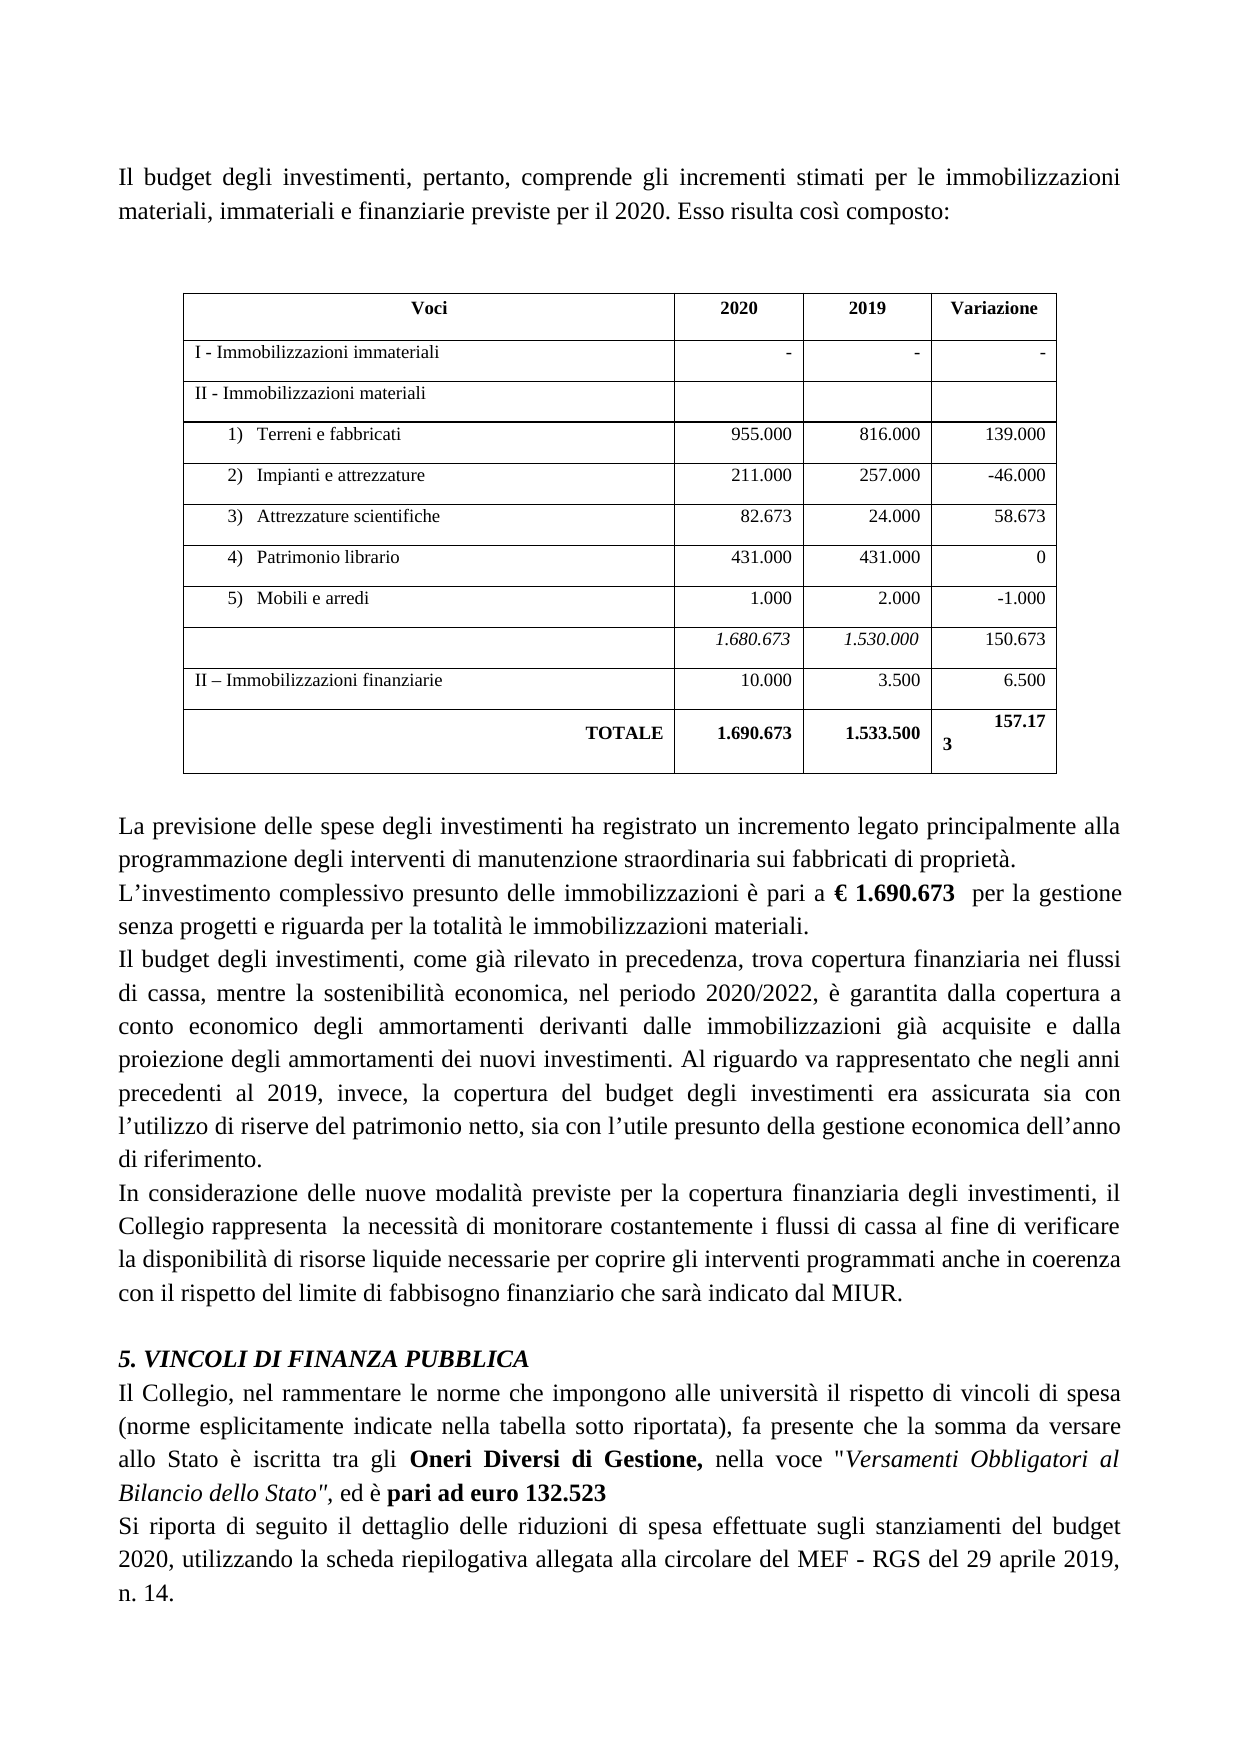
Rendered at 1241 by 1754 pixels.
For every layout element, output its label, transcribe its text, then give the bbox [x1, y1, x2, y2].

table_cell Mobili e arredi [184, 587, 674, 627]
text Il Collegio, nel rammentare le norme che impongono alle università il rispetto di vincoli di spesa (norme esplicitamente indicate nella tabella sotto riportata), fa presente che la somma da versare allo Stato è iscritta tra gli Oneri Diversi di Gestione, nella voce "Versamenti Obbligatori al Bilancio dello Stato", ed è pari ad euro 132.523 [118, 1374, 1122, 1508]
table_cell 0 [932, 546, 1056, 586]
table_cell 82.673 [675, 505, 803, 544]
table_cell [804, 382, 931, 421]
table_cell -1.000 [932, 587, 1056, 627]
text L’investimento complessivo presunto delle immobilizzazioni è pari a € 1.690.673 per la gestione senza progetti e riguarda per la totalità le immobilizzazioni materiali. [118, 874, 1122, 941]
table_cell 1.533.500 [804, 710, 931, 773]
table_cell [675, 382, 803, 421]
table_cell - [804, 341, 931, 381]
table_cell 2.000 [804, 587, 931, 627]
table_cell 1.000 [675, 587, 803, 627]
table_cell Terreni e fabbricati [184, 423, 674, 463]
table_cell 431.000 [675, 546, 803, 586]
text 5. VINCOLI DI FINANZA PUBBLICA [118, 1341, 1122, 1374]
table_cell 58.673 [932, 505, 1056, 544]
text Si riporta di seguito il dettaglio delle riduzioni di spesa effettuate sugli stanziamenti del budget 2020, utilizzando la scheda riepilogativa allegata alla circolare del MEF - RGS del 29 aprile 2019, n. 14. [118, 1508, 1122, 1608]
text In considerazione delle nuove modalità previste per la copertura finanziaria degli investimenti, il Collegio rappresenta la necessità di monitorare costantemente i flussi di cassa al fine di verificare la disponibilità di risorse liquide necessarie per coprire gli interventi programmati anche in coerenza con il rispetto del limite di fabbisogno finanziario che sarà indicato dal MIUR. [118, 1174, 1122, 1308]
table_cell 24.000 [804, 505, 931, 544]
table_cell - [932, 341, 1056, 381]
table_cell [932, 382, 1056, 421]
table_cell [184, 628, 674, 668]
table_cell 431.000 [804, 546, 931, 586]
table_cell 157.173 [932, 710, 1056, 773]
table_cell 1.680.673 [675, 628, 803, 668]
table_header Variazione [932, 294, 1056, 340]
text Il budget degli investimenti, pertanto, comprende gli incrementi stimati per le immobilizzazioni materiali, immateriali e finanziarie previste per il 2020. Esso risulta così composto: [118, 159, 1122, 226]
table_cell 139.000 [932, 423, 1056, 463]
text La previsione delle spese degli investimenti ha registrato un incremento legato principalmente alla programmazione degli interventi di manutenzione straordinaria sui fabbricati di proprietà. [118, 808, 1122, 874]
table_cell -46.000 [932, 464, 1056, 504]
table_cell 211.000 [675, 464, 803, 504]
table_cell 6.500 [932, 669, 1056, 709]
table_header 2020 [675, 294, 803, 340]
table_cell 257.000 [804, 464, 931, 504]
table_header 2019 [804, 294, 931, 340]
table_cell II – Immobilizzazioni finanziarie [184, 669, 674, 709]
table_cell Attrezzature scientifiche [184, 505, 674, 544]
table_cell II - Immobilizzazioni materiali [184, 382, 674, 421]
table_cell 3.500 [804, 669, 931, 709]
table_cell 1.690.673 [675, 710, 803, 773]
table_cell 955.000 [675, 423, 803, 463]
table_cell - [675, 341, 803, 381]
table_cell Impianti e attrezzature [184, 464, 674, 504]
text Il budget degli investimenti, come già rilevato in precedenza, trova copertura finanziaria nei flussi di cassa, mentre la sostenibilità economica, nel periodo 2020/2022, è garantita dalla copertura a conto economico degli ammortamenti derivanti dalle immobilizzazioni già acquisite e dalla proiezione degli ammortamenti dei nuovi investimenti. Al riguardo va rappresentato che negli anni precedenti al 2019, invece, la copertura del budget degli investimenti era assicurata sia con l’utilizzo di riserve del patrimonio netto, sia con l’utile presunto della gestione economica dell’anno di riferimento. [118, 941, 1122, 1174]
table_cell 1.530.000 [804, 628, 931, 668]
table_cell Patrimonio librario [184, 546, 674, 586]
table_cell TOTALE [184, 710, 674, 773]
table_cell 816.000 [804, 423, 931, 463]
table_cell 10.000 [675, 669, 803, 709]
table_cell 150.673 [932, 628, 1056, 668]
table_cell I - Immobilizzazioni immateriali [184, 341, 674, 381]
table_header Voci [184, 294, 674, 340]
